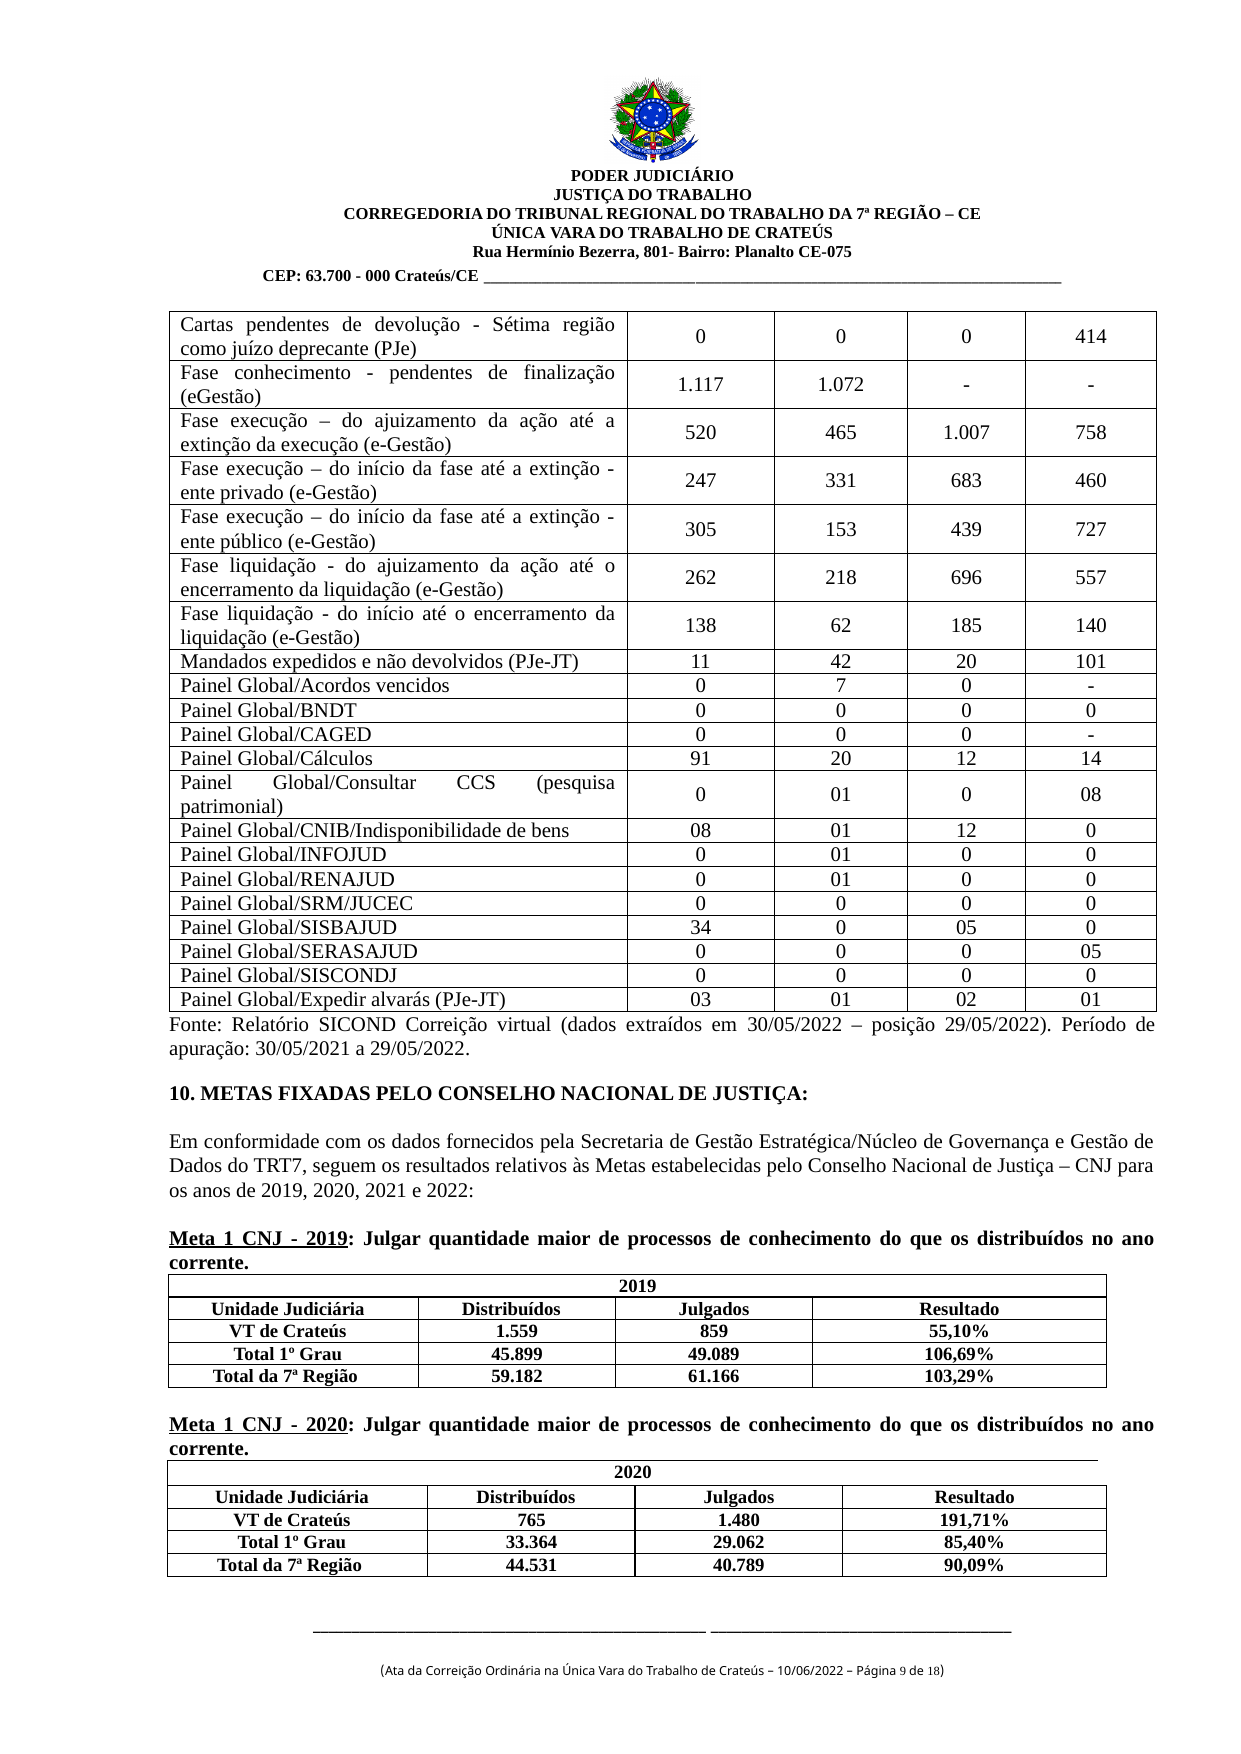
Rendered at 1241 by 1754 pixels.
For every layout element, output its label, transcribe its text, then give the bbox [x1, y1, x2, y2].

table_header 2019 [169, 1275, 1106, 1296]
table_cell Painel Global/CAGED [170, 723, 627, 746]
table_cell 0 [908, 843, 1025, 866]
table_cell 12 [908, 819, 1025, 842]
table_cell 45.899 [419, 1343, 615, 1364]
table_cell 14 [1026, 747, 1156, 770]
table_cell 0 [775, 916, 907, 939]
table_cell Painel Global/RENAJUD [170, 867, 627, 891]
table_cell 0 [1026, 843, 1156, 866]
table_cell 20 [775, 747, 907, 770]
table_cell 0 [1026, 867, 1156, 891]
table_cell Unidade Judiciária [169, 1298, 418, 1319]
table_cell 262 [628, 554, 774, 601]
table_cell Painel Global/Acordos vencidos [170, 674, 627, 697]
table_cell 85,40% [843, 1531, 1106, 1553]
table_cell 439 [908, 505, 1025, 553]
table_cell 91 [628, 747, 774, 770]
table_cell 101 [1026, 650, 1156, 673]
table_cell 414 [1026, 312, 1156, 360]
text 10. METAS FIXADAS PELO CONSELHO NACIONAL DE JUSTIÇA: [169, 1081, 1155, 1105]
table_cell 55,10% [813, 1320, 1106, 1342]
table_cell - [908, 361, 1025, 408]
table_cell 29.062 [636, 1531, 842, 1553]
table_cell 42 [775, 650, 907, 673]
table_cell 0 [908, 312, 1025, 360]
table_cell 33.364 [428, 1531, 634, 1553]
table_cell 305 [628, 505, 774, 553]
table_cell Fase conhecimento - pendentes de finalização (eGestão) [170, 361, 627, 408]
table_cell 1.007 [908, 409, 1025, 456]
table_header [1102, 1460, 1106, 1485]
table_cell 0 [908, 964, 1025, 987]
table_cell Total 1º Grau [168, 1531, 427, 1553]
table_cell 01 [775, 819, 907, 842]
table_cell 0 [775, 892, 907, 915]
table_cell 0 [908, 771, 1025, 818]
table_cell 0 [775, 940, 907, 963]
table_cell 7 [775, 674, 907, 697]
table_cell 683 [908, 457, 1025, 504]
table_cell 153 [775, 505, 907, 553]
table_cell 02 [908, 988, 1025, 1011]
table_cell 765 [428, 1509, 634, 1530]
table_cell 1.559 [419, 1320, 615, 1342]
table_cell 0 [628, 674, 774, 697]
table_cell 90,09% [843, 1554, 1106, 1576]
table_cell 1.117 [628, 361, 774, 408]
table_cell 0 [775, 699, 907, 722]
table_cell Painel Global/CNIB/Indisponibilidade de bens [170, 819, 627, 842]
table_cell Painel Global/SERASAJUD [170, 940, 627, 963]
table_cell 758 [1026, 409, 1156, 456]
table_cell Cartas pendentes de devolução - Sétima região como juízo deprecante (PJe) [170, 312, 627, 360]
table_cell 0 [908, 699, 1025, 722]
table_cell 12 [908, 747, 1025, 770]
table_cell Mandados expedidos e não devolvidos (PJe-JT) [170, 650, 627, 673]
table_cell 0 [908, 892, 1025, 915]
table_cell 0 [1026, 892, 1156, 915]
table_cell 0 [628, 964, 774, 987]
table_cell 01 [775, 843, 907, 866]
table_cell Julgados [636, 1486, 842, 1508]
table_cell 0 [908, 867, 1025, 891]
table_cell 138 [628, 602, 774, 649]
table_cell 247 [628, 457, 774, 504]
table_cell 0 [628, 312, 774, 360]
table_cell 34 [628, 916, 774, 939]
table_cell 106,69% [813, 1343, 1106, 1364]
table_cell Painel Global/BNDT [170, 699, 627, 722]
table_cell VT de Crateús [168, 1509, 427, 1530]
table_cell 0 [628, 940, 774, 963]
table_cell 0 [908, 674, 1025, 697]
table_cell 05 [1026, 940, 1156, 963]
table_cell 01 [775, 867, 907, 891]
table_cell - [1026, 674, 1156, 697]
table_cell 727 [1026, 505, 1156, 553]
table_header 2020 [168, 1461, 1098, 1485]
table_cell 0 [908, 723, 1025, 746]
table_cell 859 [616, 1320, 812, 1342]
table_cell Painel Global/INFOJUD [170, 843, 627, 866]
table_cell Painel Global/SRM/JUCEC [170, 892, 627, 915]
table_cell Painel Global/Cálculos [170, 747, 627, 770]
table_cell Resultado [813, 1298, 1106, 1319]
table_cell 1.072 [775, 361, 907, 408]
table_cell Distribuídos [419, 1298, 615, 1319]
table_cell 49.089 [616, 1343, 812, 1364]
table_cell 696 [908, 554, 1025, 601]
table_cell Fase execução – do início da fase até a extinção - ente privado (e-Gestão) [170, 457, 627, 504]
table_header [1098, 1460, 1102, 1485]
table_cell 0 [775, 312, 907, 360]
table_cell 62 [775, 602, 907, 649]
table_cell 0 [628, 843, 774, 866]
table_cell 0 [628, 723, 774, 746]
table_cell Painel Global/SISBAJUD [170, 916, 627, 939]
table_cell 0 [628, 892, 774, 915]
table_cell 0 [908, 940, 1025, 963]
table_cell 191,71% [843, 1509, 1106, 1530]
table_cell 01 [775, 771, 907, 818]
table_cell Fase execução – do ajuizamento da ação até a extinção da execução (e-Gestão) [170, 409, 627, 456]
table_cell Painel Global/Consultar CCS (pesquisa patrimonial) [170, 771, 627, 818]
table_cell Julgados [616, 1298, 812, 1319]
table_cell Fase liquidação - do ajuizamento da ação até o encerramento da liquidação (e-Gestão) [170, 554, 627, 601]
table_cell 0 [1026, 819, 1156, 842]
table_cell 1.480 [636, 1509, 842, 1530]
table_cell 0 [1026, 964, 1156, 987]
table_cell Painel Global/Expedir alvarás (PJe-JT) [170, 988, 627, 1011]
table_cell 20 [908, 650, 1025, 673]
table_cell 0 [628, 771, 774, 818]
table_cell 08 [1026, 771, 1156, 818]
picture [604, 75, 700, 164]
table_cell - [1026, 723, 1156, 746]
table_cell VT de Crateús [169, 1320, 418, 1342]
table_cell 01 [775, 988, 907, 1011]
table_cell 185 [908, 602, 1025, 649]
table_cell 218 [775, 554, 907, 601]
table_cell 103,29% [813, 1365, 1106, 1387]
table_cell 460 [1026, 457, 1156, 504]
table_cell 11 [628, 650, 774, 673]
table_cell 140 [1026, 602, 1156, 649]
table_cell Distribuídos [428, 1486, 634, 1508]
table_cell 01 [1026, 988, 1156, 1011]
table_cell Fase liquidação - do início até o encerramento da liquidação (e-Gestão) [170, 602, 627, 649]
text Meta 1 CNJ - 2020: Julgar quantidade maior de processos de conhecimento do que os distribuídos no ano corrente. [169, 1412, 1155, 1460]
table_cell Resultado [843, 1486, 1106, 1508]
table_cell 0 [1026, 699, 1156, 722]
table_cell 331 [775, 457, 907, 504]
table_cell 0 [1026, 916, 1156, 939]
table_cell - [1026, 361, 1156, 408]
table_cell 557 [1026, 554, 1156, 601]
table_cell Fase execução – do início da fase até a extinção - ente público (e-Gestão) [170, 505, 627, 553]
text Meta 1 CNJ - 2019: Julgar quantidade maior de processos de conhecimento do que os distribuídos no ano corrente. [169, 1226, 1155, 1274]
table_cell 465 [775, 409, 907, 456]
table_cell 08 [628, 819, 774, 842]
table_cell Total da 7ª Região [169, 1365, 418, 1387]
table_cell Unidade Judiciária [168, 1486, 427, 1508]
text Em conformidade com os dados fornecidos pela Secretaria de Gestão Estratégica/Núcleo de Governança e Gestão de Dados do TRT7, seguem os resultados relativos às Metas estabelecidas pelo Conselho Nacional de Justiça – CNJ para os anos de 2019, 2020, 2021 e 2022: [169, 1129, 1155, 1202]
table_cell 44.531 [428, 1554, 634, 1576]
text Fonte: Relatório SICOND Correição virtual (dados extraídos em 30/05/2022 – posição 29/05/2022). Período de apuração: 30/05/2021 a 29/05/2022. [169, 1012, 1155, 1060]
table_cell 0 [628, 699, 774, 722]
table_cell 40.789 [636, 1554, 842, 1576]
table_cell 61.166 [616, 1365, 812, 1387]
table_cell 520 [628, 409, 774, 456]
table_cell 59.182 [419, 1365, 615, 1387]
table_cell 03 [628, 988, 774, 1011]
table_cell Total 1º Grau [169, 1343, 418, 1364]
table_cell 0 [628, 867, 774, 891]
table_cell 05 [908, 916, 1025, 939]
table_cell 0 [775, 723, 907, 746]
table_cell 0 [775, 964, 907, 987]
table_cell Painel Global/SISCONDJ [170, 964, 627, 987]
table_cell Total da 7ª Região [168, 1554, 427, 1576]
